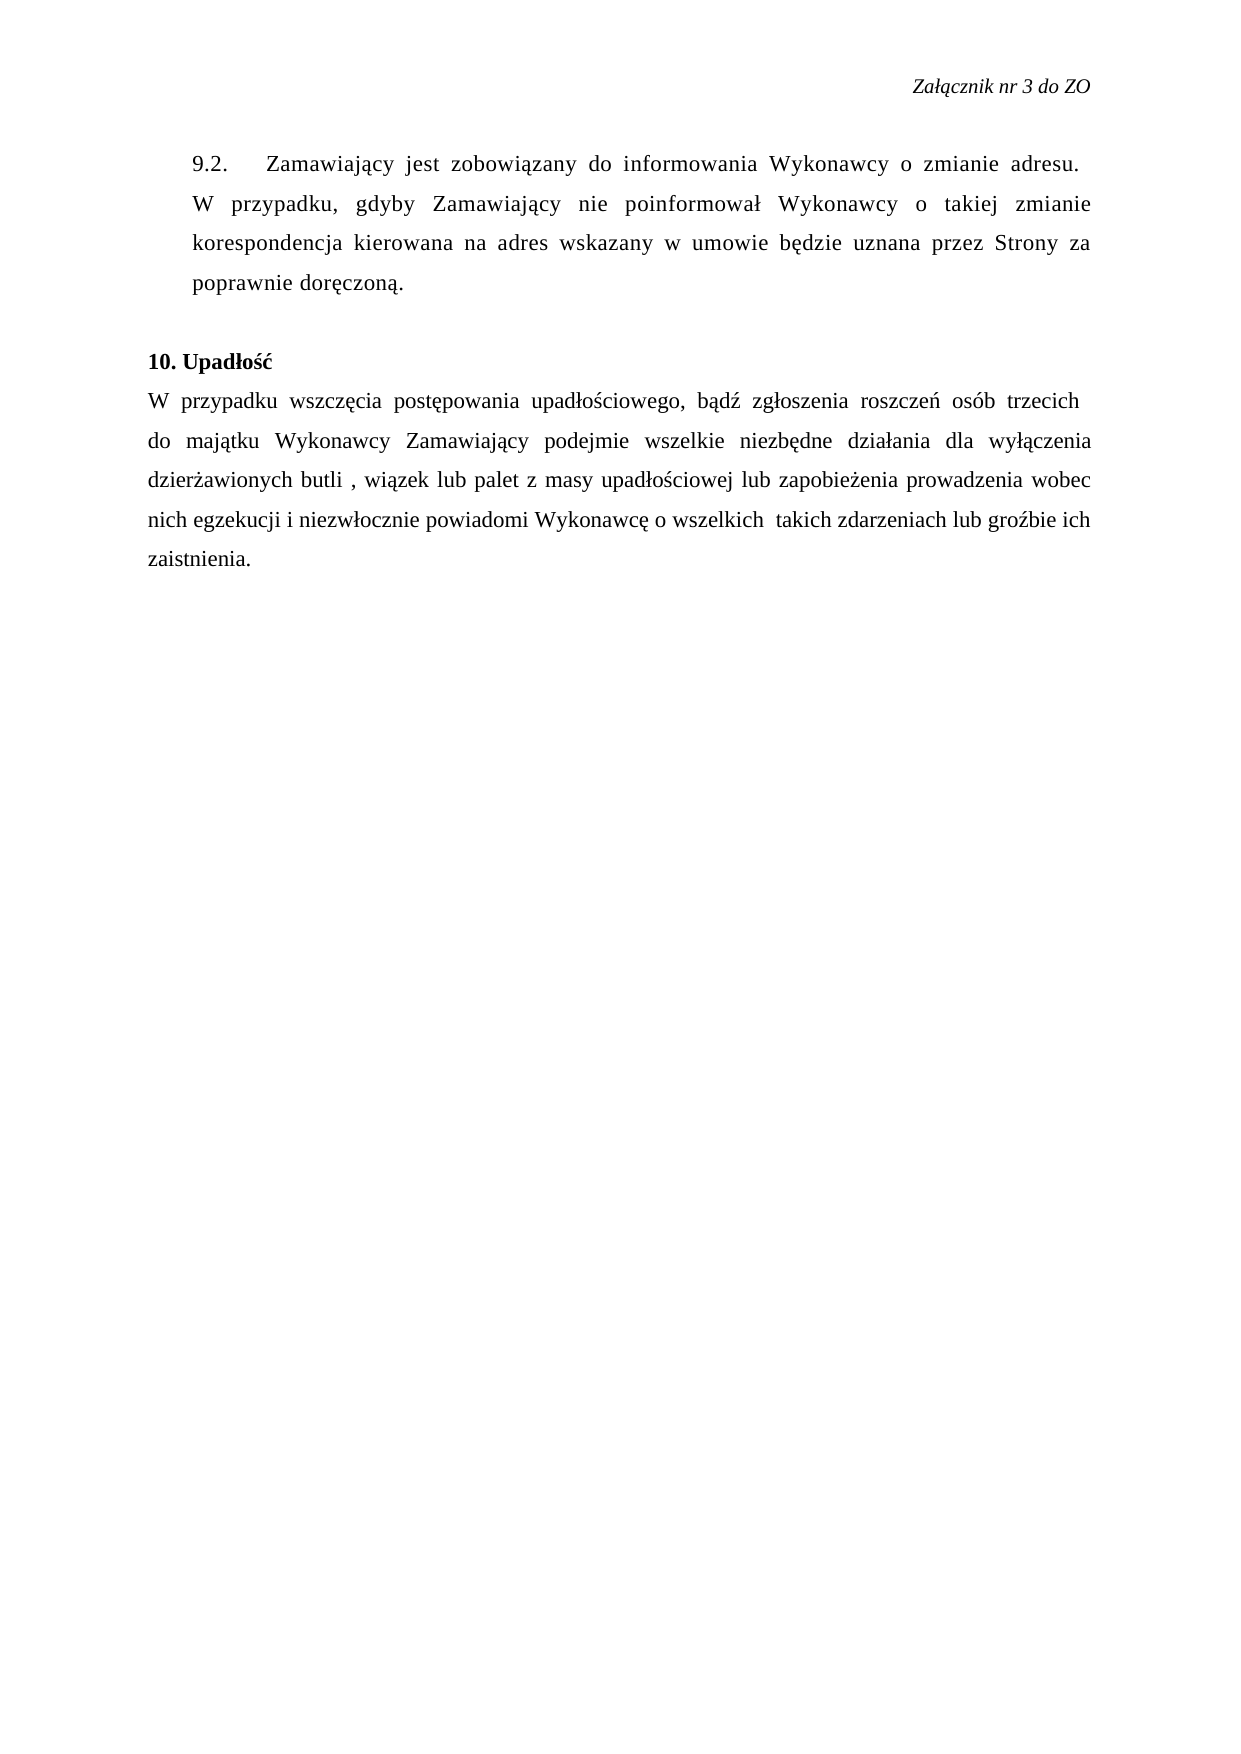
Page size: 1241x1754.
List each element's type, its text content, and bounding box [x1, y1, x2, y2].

list Zamawiający jest zobowiązany do informowania Wykonawcy o zmianie adresu. W przypadku, gdyby Zamawiający nie poinformował Wykonawcy o takiej zmianie korespondencja kierowana na adres wskazany w umowie będzie uznana przez Strony za poprawnie doręczoną. [192, 151, 1093, 295]
text 10. Upadłość [148, 348, 1093, 374]
text W przypadku wszczęcia postępowania upadłościowego, bądź zgłoszenia roszczeń osób trzecich do majątku Wykonawcy Zamawiający podejmie wszelkie niezbędne działania dla wyłączenia dzierżawionych butli , wiązek lub palet z masy upadłościowej lub zapobieżenia prowadzenia wobec nich egzekucji i niezwłocznie powiadomi Wykonawcę o wszelkich takich zdarzeniach lub groźbie ich zaistnienia. [148, 387, 1093, 572]
